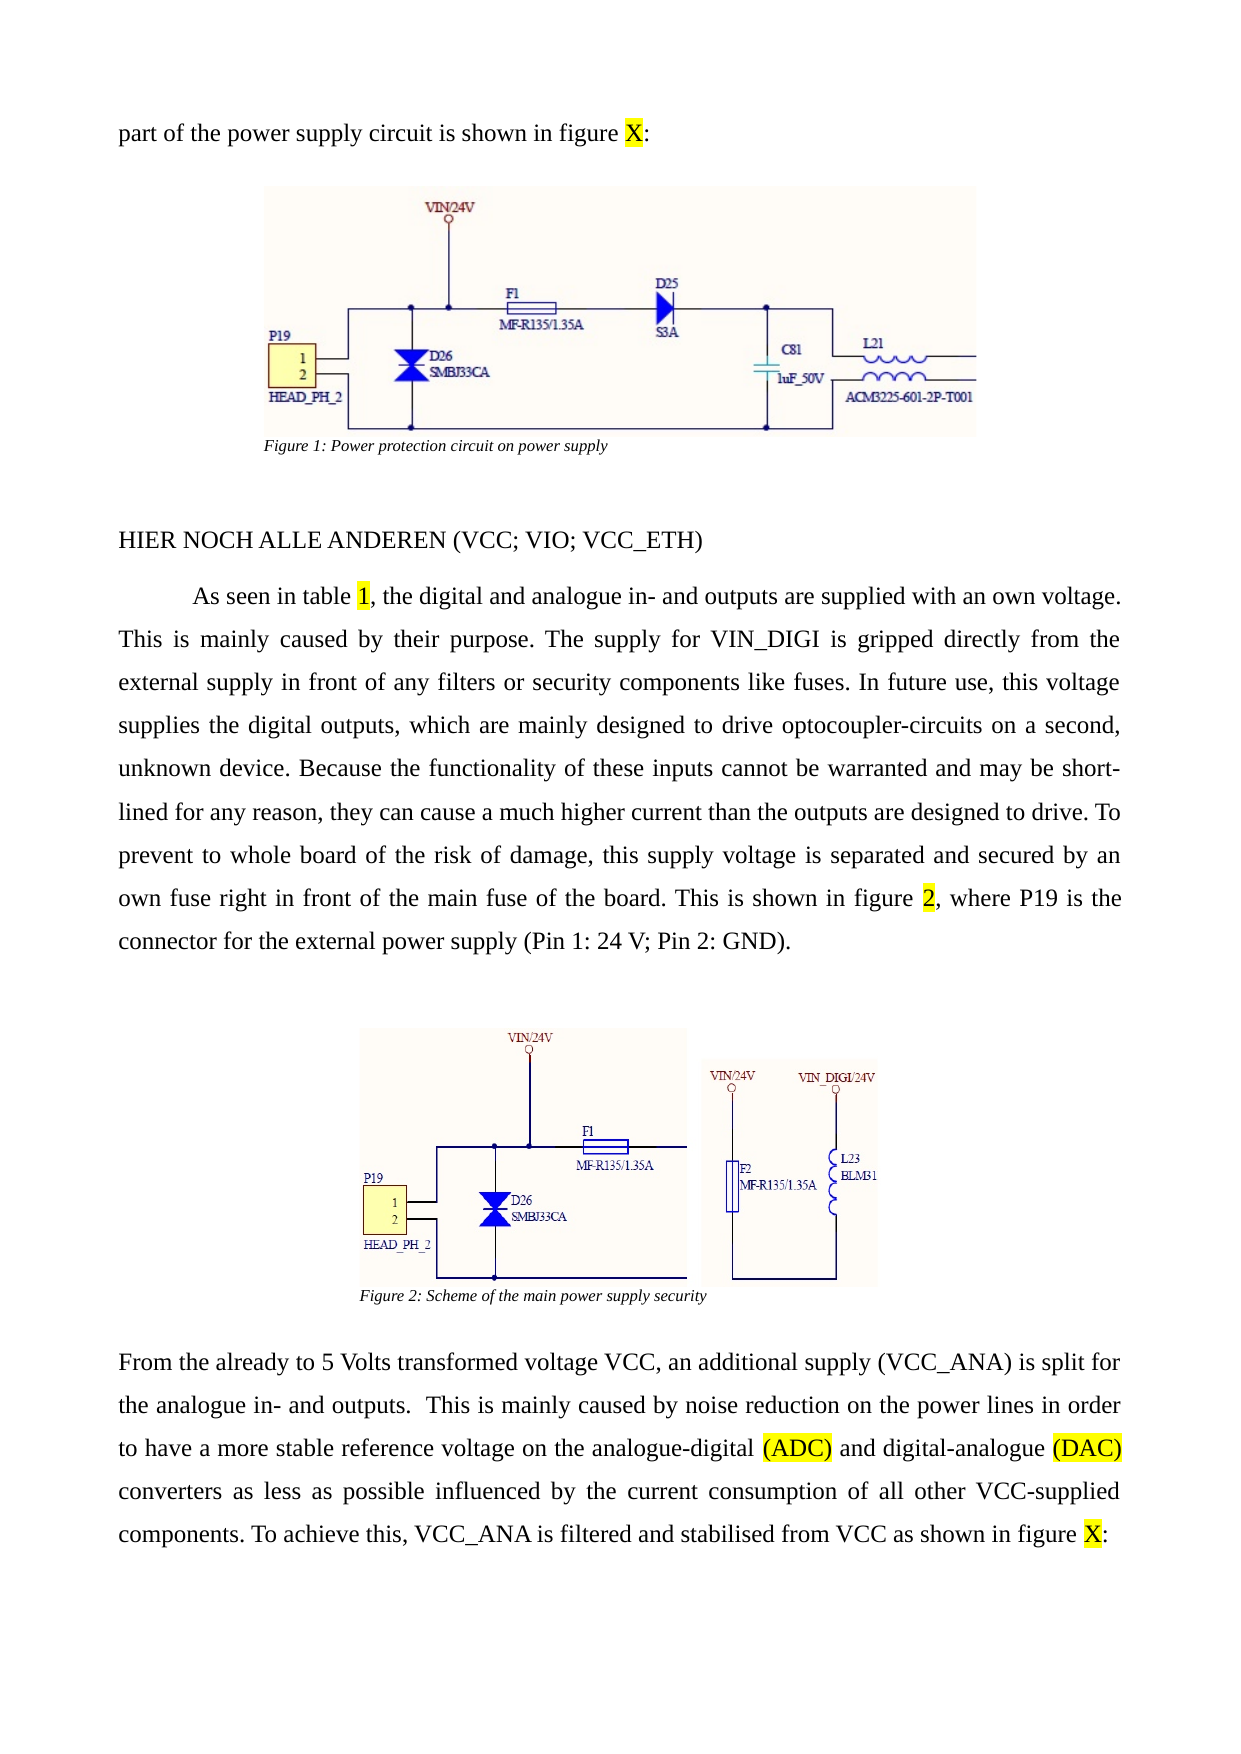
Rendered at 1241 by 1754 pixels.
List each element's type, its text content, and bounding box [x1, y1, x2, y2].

text Figure 1: Power protection circuit on power supply [264, 437, 976, 455]
text part of the power supply circuit is shown in figure X: [118, 118, 1122, 147]
picture [263, 186, 977, 437]
picture [359, 1028, 881, 1287]
text Figure 2: Scheme of the main power supply security [359, 1287, 881, 1305]
text From the already to 5 Volts transformed voltage VCC, an additional supply (VCC_ANA) is split for the analogue in- and outputs. This is mainly caused by noise reduction on the power lines in order to have a more stable reference voltage on the analogue-digital (ADC) and digital-analogue (DAC) converters as less as possible influenced by the current consumption of all other VCC-supplied components. To achieve this, VCC_ANA is filtered and stabilised from VCC as shown in figure X: [118, 1347, 1122, 1548]
text As seen in table 1, the digital and analogue in- and outputs are supplied with an own voltage. This is mainly caused by their purpose. The supply for VIN_DIGI is gripped directly from the external supply in front of any filters or security components like fuses. In future use, this voltage supplies the digital outputs, which are mainly designed to drive optocoupler-circuits on a second, unknown device. Because the functionality of these inputs cannot be warranted and may be short-lined for any reason, they can cause a much higher current than the outputs are designed to drive. To prevent to whole board of the risk of damage, this supply voltage is separated and secured by an own fuse right in front of the main fuse of the board. This is shown in figure 2, where P19 is the connector for the external power supply (Pin 1: 24 V; Pin 2: GND). [118, 581, 1122, 955]
text HIER NOCH ALLE ANDEREN (VCC; VIO; VCC_ETH) [118, 525, 1122, 554]
